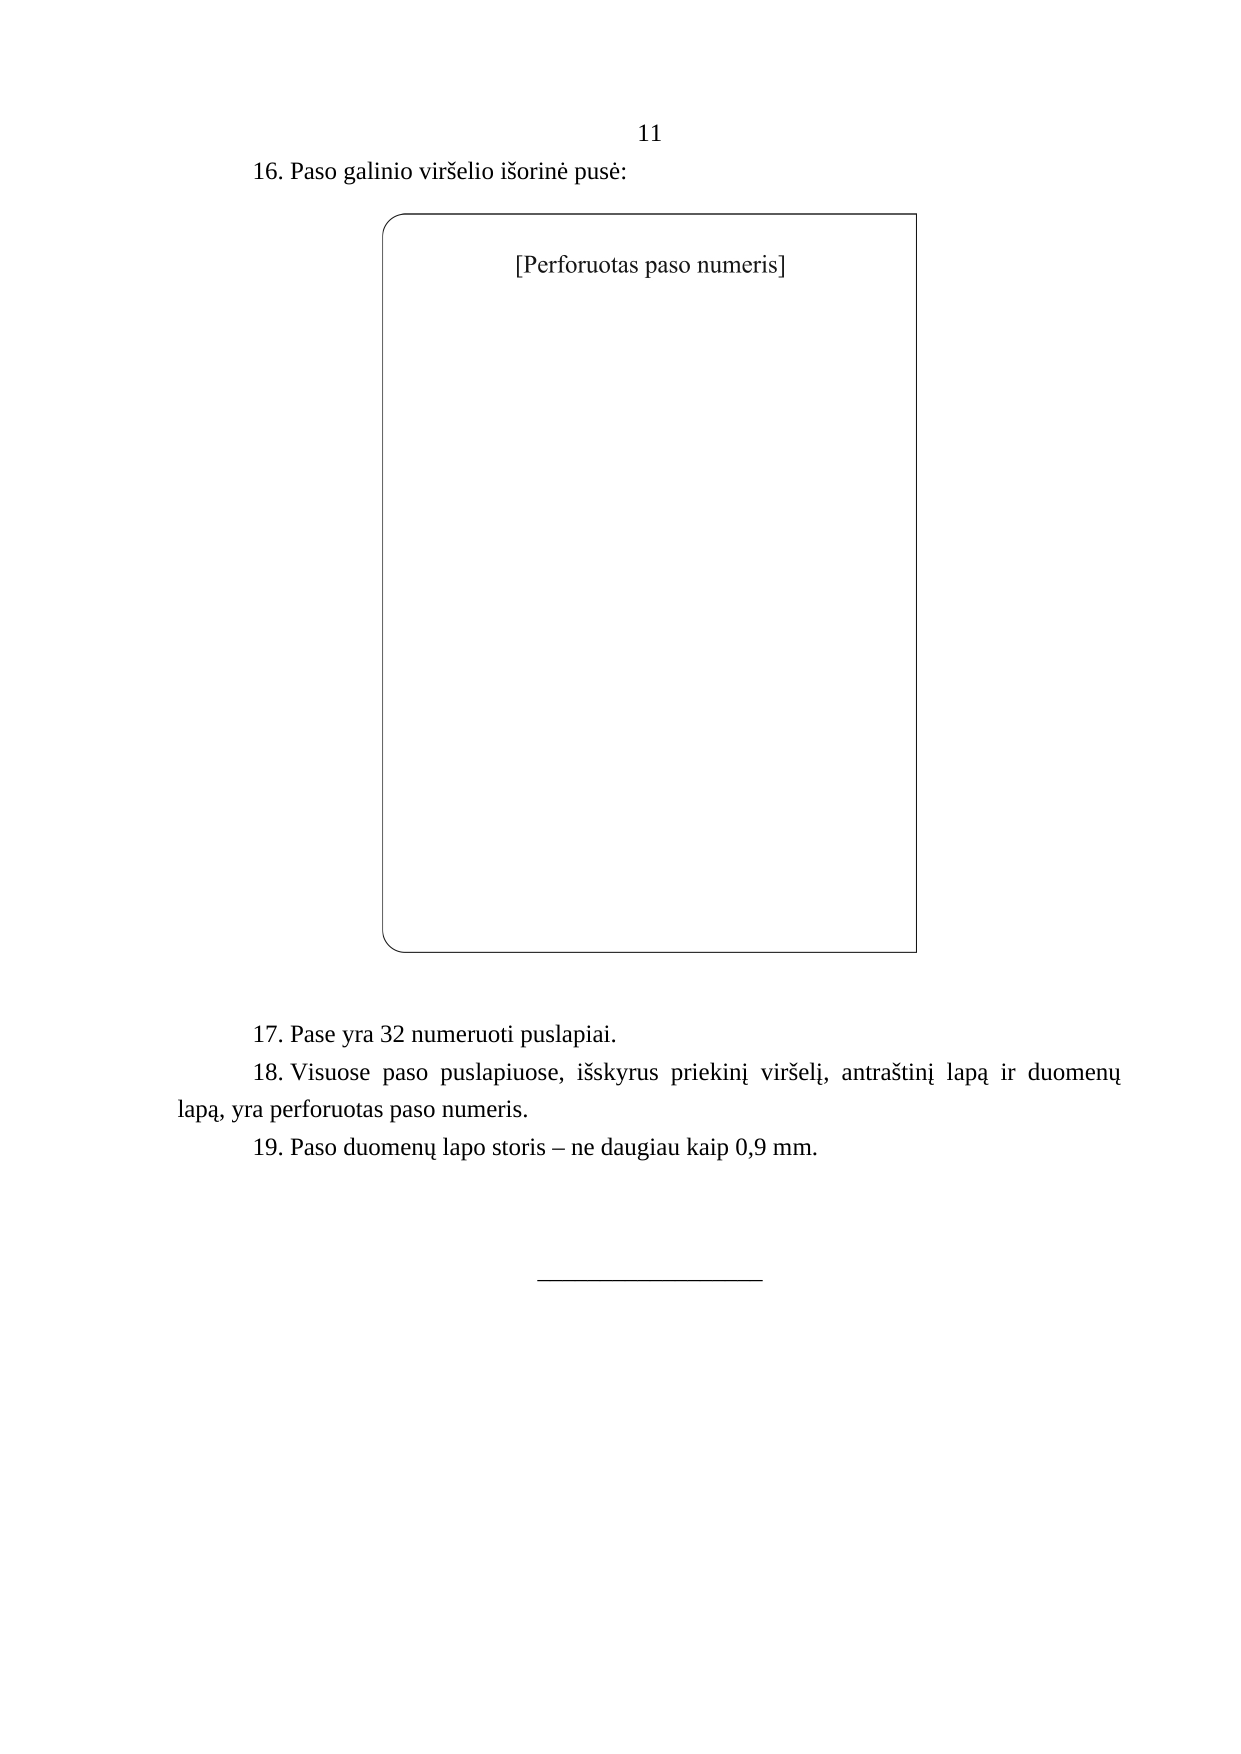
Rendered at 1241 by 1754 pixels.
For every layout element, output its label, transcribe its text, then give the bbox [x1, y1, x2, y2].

text 19. Paso duomenų lapo storis – ne daugiau kaip 0,9 mm. [177, 1123, 1122, 1160]
text __________________ [177, 1247, 1122, 1284]
text 18. Visuose paso puslapiuose, išskyrus priekinį viršelį, antraštinį lapą ir duomenų lapą, yra perforuotas paso numeris. [177, 1048, 1122, 1123]
text 17. Pase yra 32 numeruoti puslapiai. [177, 1010, 1122, 1048]
text 16. Paso galinio viršelio išorinė pusė: [177, 148, 1122, 185]
